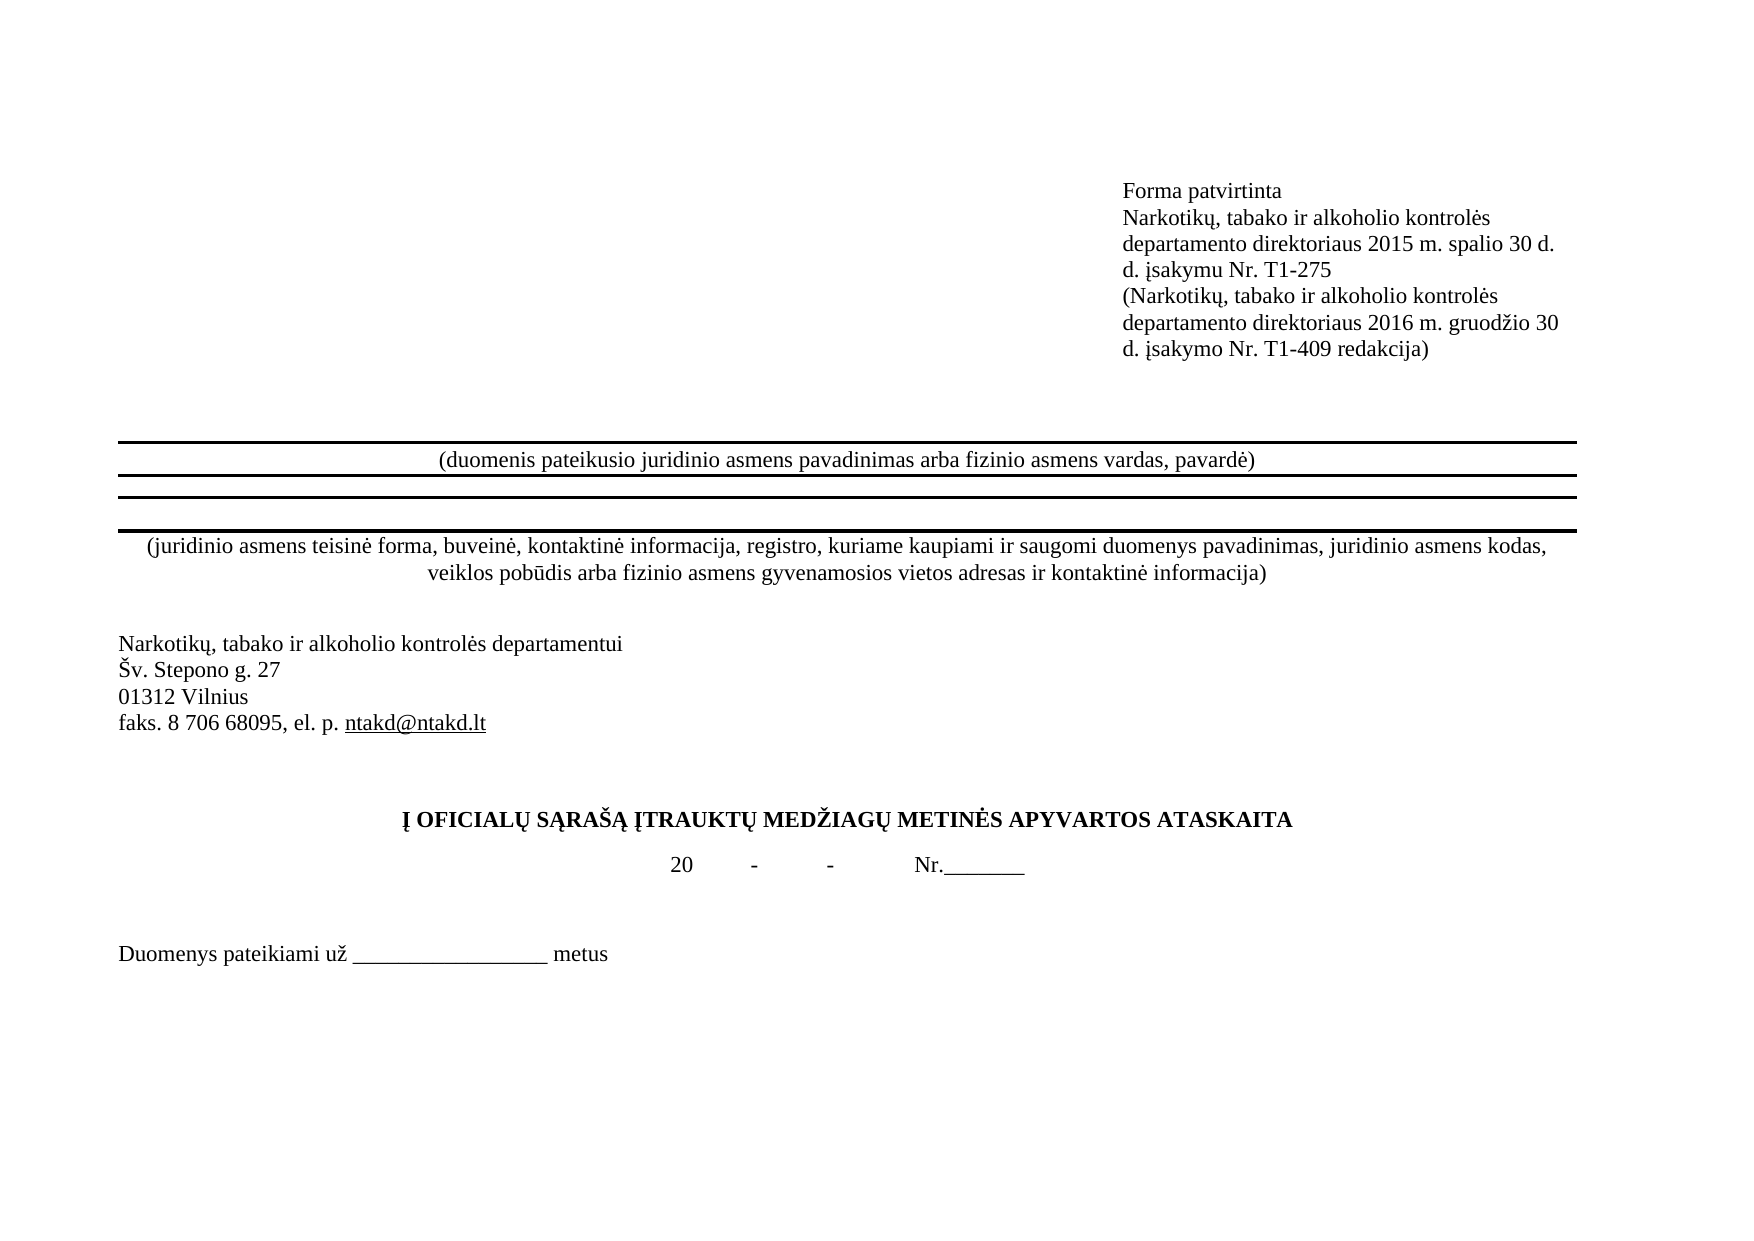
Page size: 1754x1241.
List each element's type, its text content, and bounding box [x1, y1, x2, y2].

text 01312 Vilnius [118, 683, 1577, 709]
text Į OFICIALŲ SĄRAŠĄ ĮTRAUKTŲ MEDŽIAGŲ METINĖS APYVARTOS ATASKAITA [118, 806, 1577, 833]
text (juridinio asmens teisinė forma, buveinė, kontaktinė informacija, registro, kuriame kaupiami ir saugomi duomenys pavadinimas, juridinio asmens kodas, veiklos pobūdis arba fizinio asmens gyvenamosios vietos adresas ir kontaktinė informacija) [118, 533, 1577, 585]
text (duomenis pateikusio juridinio asmens pavadinimas arba fizinio asmens vardas, pavardė) [118, 444, 1577, 474]
text faks. 8 706 68095, el. p. ntakd@ntakd.lt [118, 709, 1577, 735]
text Šv. Stepono g. 27 [118, 656, 1577, 683]
text Duomenys pateikiami už _________________ metus [118, 941, 1577, 967]
text (Narkotikų, tabako ir alkoholio kontrolės departamento direktoriaus 2016 m. gruodžio 30 d. įsakymo Nr. T1-409 redakcija) [1122, 283, 1577, 362]
text Forma patvirtinta [389, 177, 1577, 203]
text Narkotikų, tabako ir alkoholio kontrolės departamentui [118, 630, 1577, 656]
text Narkotikų, tabako ir alkoholio kontrolės departamento direktoriaus 2015 m. spalio 30 d. d. įsakymu Nr. T1-275 [1122, 203, 1577, 283]
text 20 - - Nr._______ [118, 851, 1577, 877]
